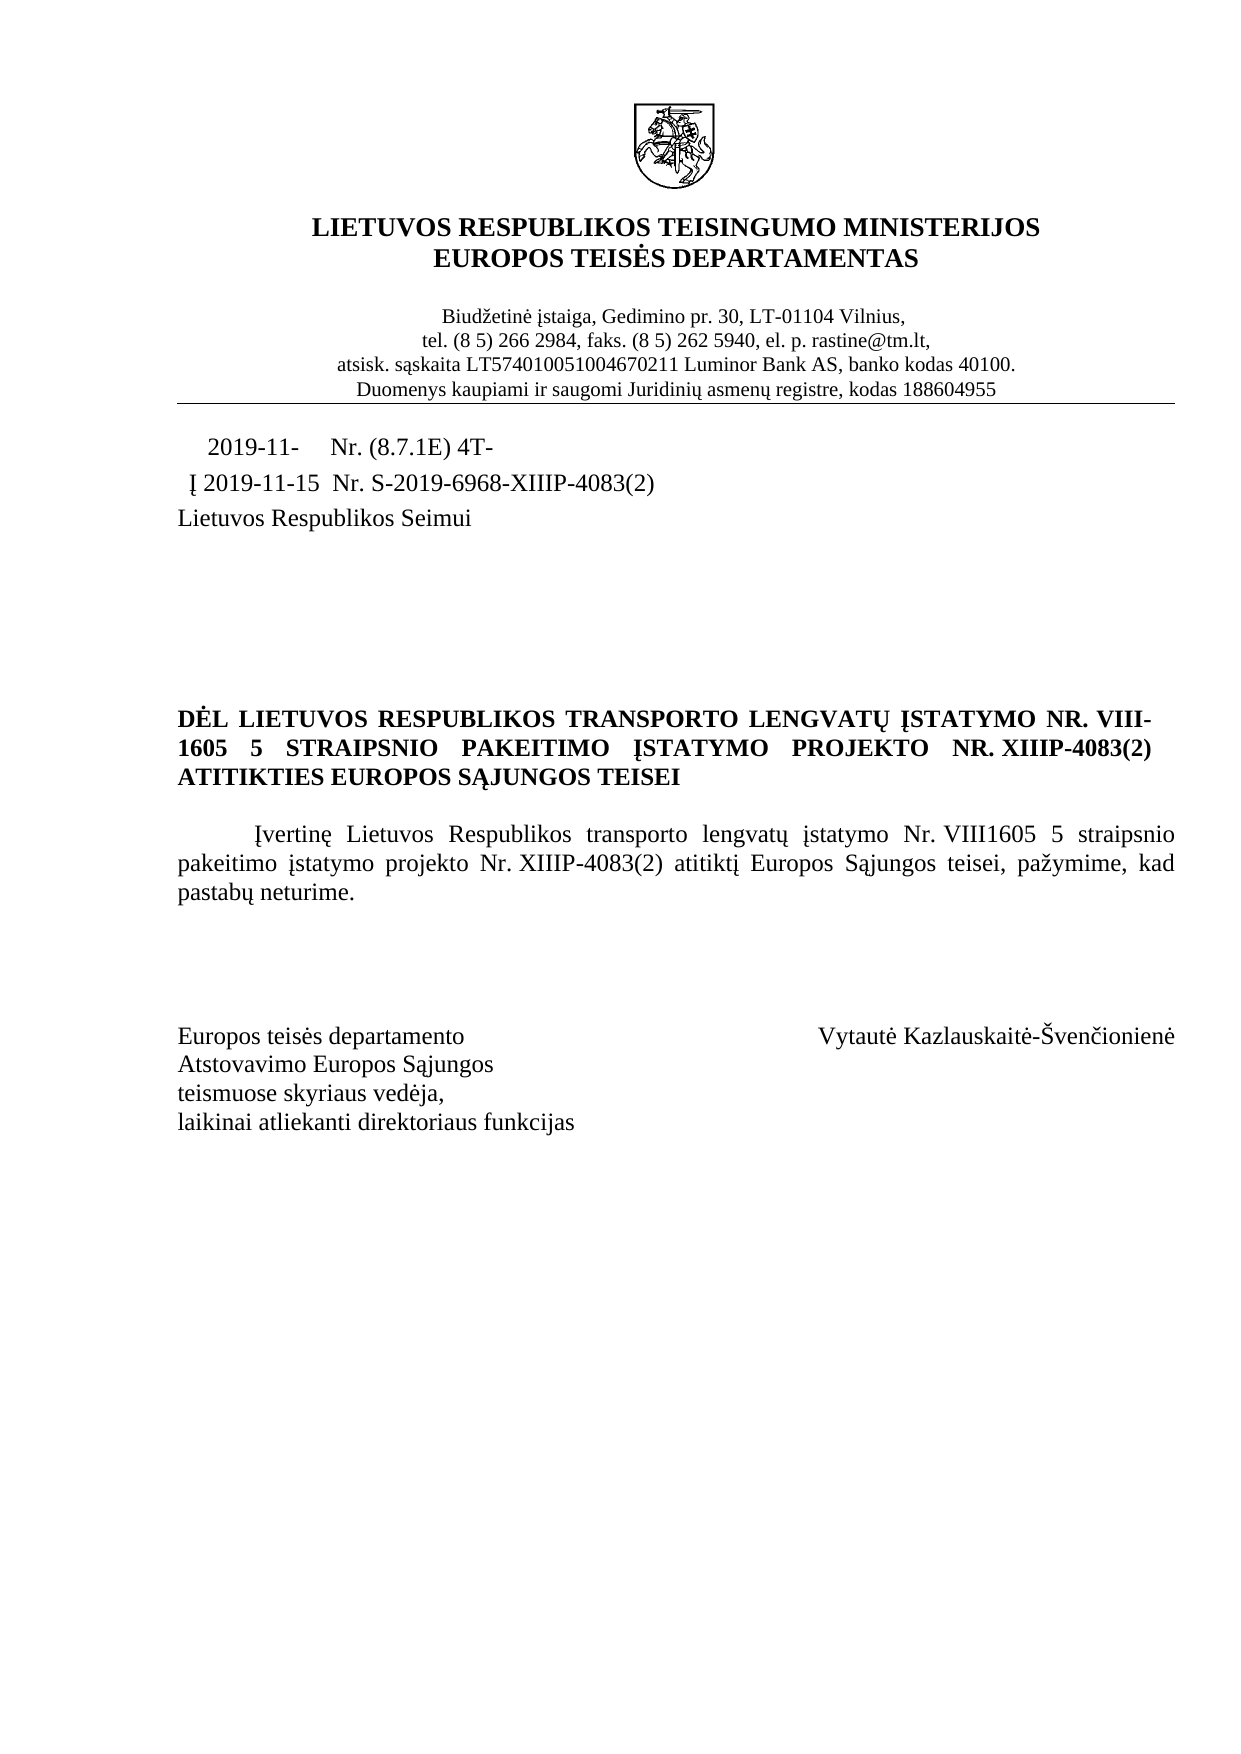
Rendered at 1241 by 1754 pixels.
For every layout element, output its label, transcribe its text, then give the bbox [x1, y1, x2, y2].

text teismuose skyriaus vedėja, [177, 1078, 1175, 1107]
text laikinai atliekanti direktoriaus funkcijas [177, 1107, 1175, 1136]
text Atstovavimo Europos Sąjungos [177, 1049, 1175, 1078]
text dėl lietuvos respublikos transporto lengvatų įstatymo Nr. VIII­1605 5 straipsnio pakeitimo įstatymo projekto Nr. XIIIP-4083(2) atitikties Europos Sąjungos teisei [177, 704, 1151, 791]
table_cell Į 2019-11-15 Nr. S-2019-6968-XIIIP-4083(2) [177, 468, 679, 503]
text Įvertinę Lietuvos Respublikos transporto lengvatų įstatymo Nr. VIII­1605 5 straipsnio pakeitimo įstatymo projekto Nr. XIIIP­-4083(2) atitiktį Europos Sąjungos teisei, pažymime, kad pastabų neturime. [177, 819, 1175, 906]
text Europos teisės departamento Vytautė Kazlauskaitė-Švenčionienė [177, 1021, 1175, 1049]
table_header 2019-11- Nr. (8.7.1E) 4T- [177, 433, 679, 468]
text Lietuvos Respublikos Seimui [177, 503, 1142, 532]
